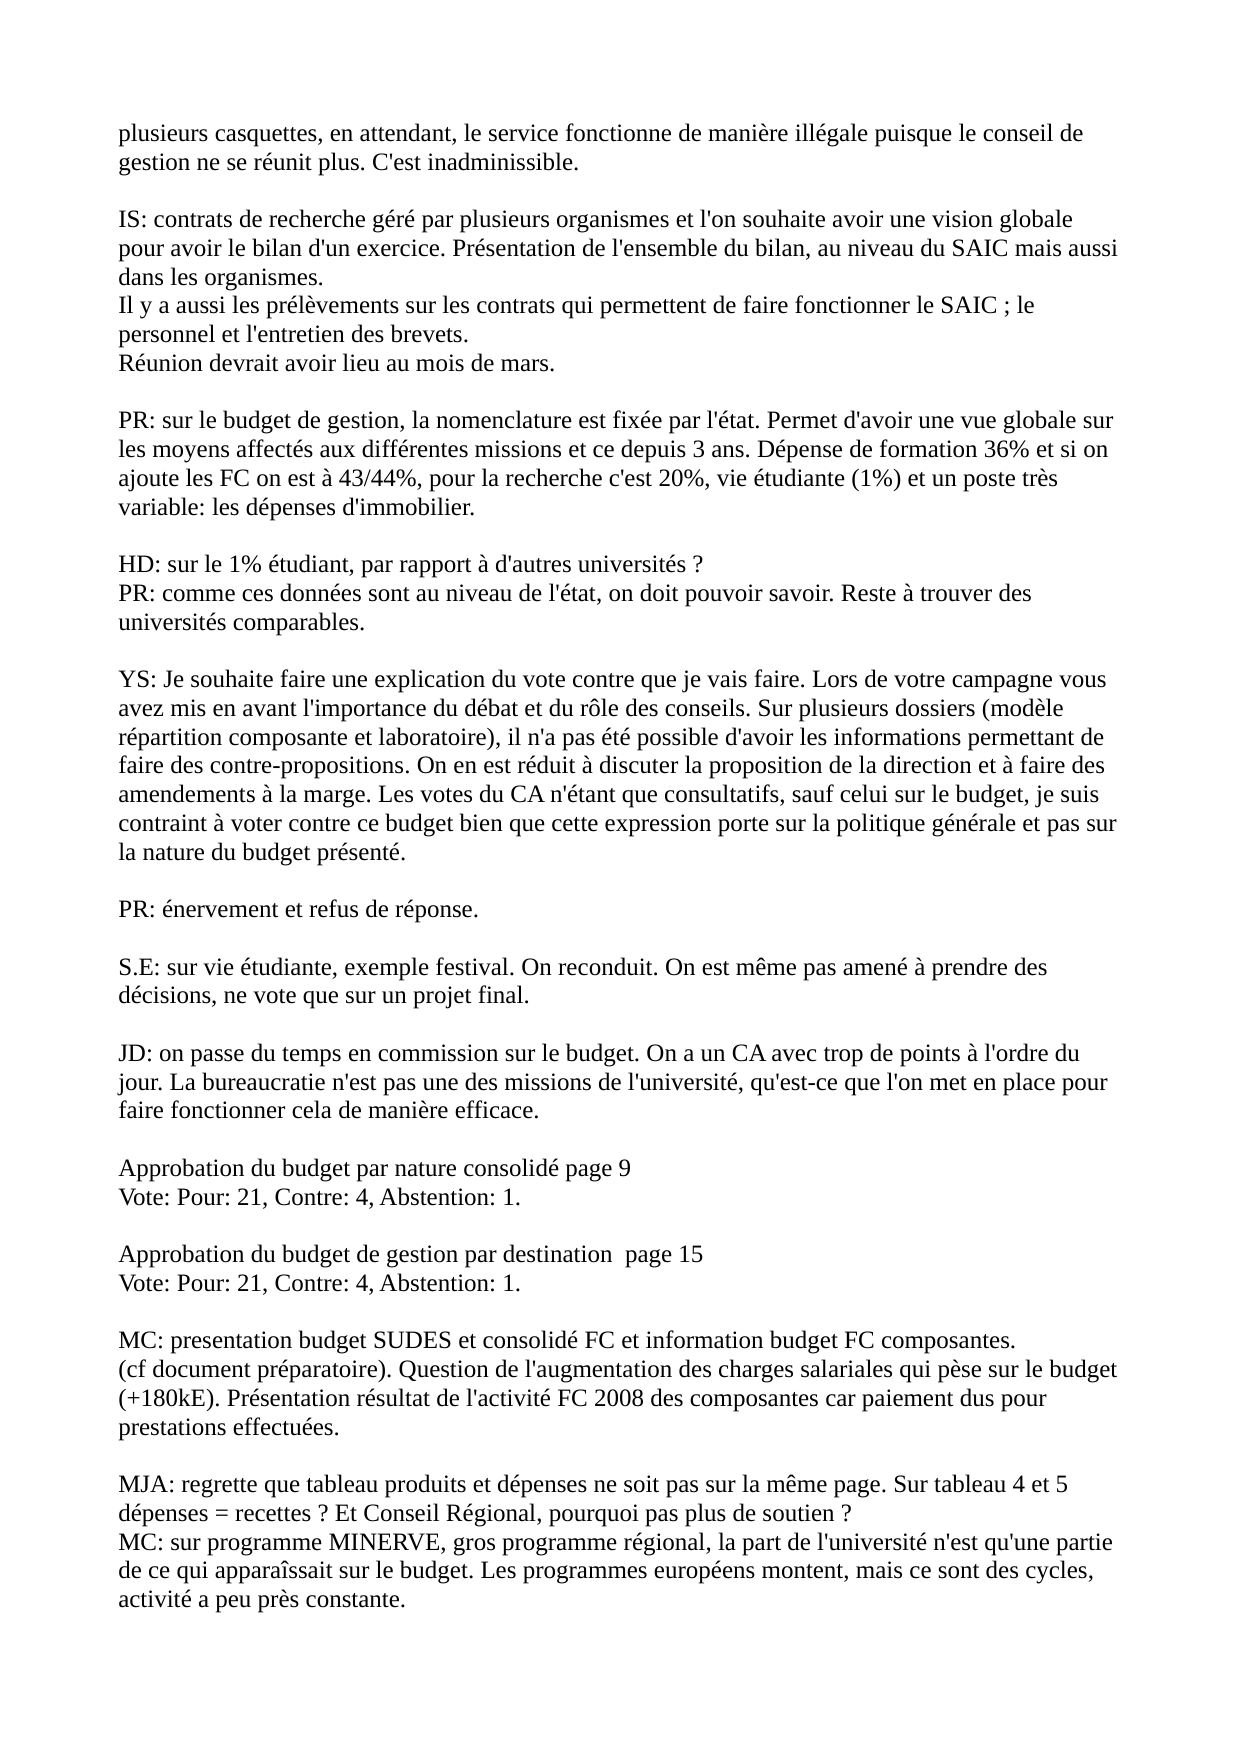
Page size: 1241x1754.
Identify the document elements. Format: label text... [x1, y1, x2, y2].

text PR: énervement et refus de réponse. [118, 894, 1122, 923]
text MC: presentation budget SUDES et consolidé FC et information budget FC composantes. [118, 1326, 1122, 1354]
text MC: sur programme MINERVE, gros programme régional, la part de l'université n'est qu'une partie de ce qui apparaîssait sur le budget. Les programmes européens montent, mais ce sont des cycles, activité a peu près constante. [118, 1527, 1122, 1613]
text plusieurs casquettes, en attendant, le service fonctionne de manière illégale puisque le conseil de gestion ne se réunit plus. C'est inadminissible. [118, 118, 1122, 176]
text Vote: Pour: 21, Contre: 4, Abstention: 1. [118, 1268, 1122, 1297]
text Il y a aussi les prélèvements sur les contrats qui permettent de faire fonctionner le SAIC ; le personnel et l'entretien des brevets. [118, 291, 1122, 348]
text HD: sur le 1% étudiant, par rapport à d'autres universités ? [118, 549, 1122, 578]
text PR: comme ces données sont au niveau de l'état, on doit pouvoir savoir. Reste à trouver des universités comparables. [118, 578, 1122, 636]
text S.E: sur vie étudiante, exemple festival. On reconduit. On est même pas amené à prendre des décisions, ne vote que sur un projet final. [118, 952, 1122, 1009]
text YS: Je souhaite faire une explication du vote contre que je vais faire. Lors de votre campagne vous avez mis en avant l'importance du débat et du rôle des conseils. Sur plusieurs dossiers (modèle répartition composante et laboratoire), il n'a pas été possible d'avoir les informations permettant de faire des contre-propositions. On en est réduit à discuter la proposition de la direction et à faire des amendements à la marge. Les votes du CA n'étant que consultatifs, sauf celui sur le budget, je suis contraint à voter contre ce budget bien que cette expression porte sur la politique générale et pas sur la nature du budget présenté. [118, 664, 1122, 866]
text MJA: regrette que tableau produits et dépenses ne soit pas sur la même page. Sur tableau 4 et 5 dépenses = recettes ? Et Conseil Régional, pourquoi pas plus de soutien ? [118, 1469, 1122, 1527]
text JD: on passe du temps en commission sur le budget. On a un CA avec trop de points à l'ordre du jour. La bureaucratie n'est pas une des missions de l'université, qu'est-ce que l'on met en place pour faire fonctionner cela de manière efficace. [118, 1038, 1122, 1124]
text Approbation du budget de gestion par destination page 15 [118, 1239, 1122, 1268]
text Approbation du budget par nature consolidé page 9 [118, 1153, 1122, 1182]
text IS: contrats de recherche géré par plusieurs organismes et l'on souhaite avoir une vision globale pour avoir le bilan d'un exercice. Présentation de l'ensemble du bilan, au niveau du SAIC mais aussi dans les organismes. [118, 204, 1122, 291]
text Réunion devrait avoir lieu au mois de mars. [118, 348, 1122, 377]
text (cf document préparatoire). Question de l'augmentation des charges salariales qui pèse sur le budget (+180kE). Présentation résultat de l'activité FC 2008 des composantes car paiement dus pour prestations effectuées. [118, 1354, 1122, 1441]
text Vote: Pour: 21, Contre: 4, Abstention: 1. [118, 1182, 1122, 1211]
text PR: sur le budget de gestion, la nomenclature est fixée par l'état. Permet d'avoir une vue globale sur les moyens affectés aux différentes missions et ce depuis 3 ans. Dépense de formation 36% et si on ajoute les FC on est à 43/44%, pour la recherche c'est 20%, vie étudiante (1%) et un poste très variable: les dépenses d'immobilier. [118, 406, 1122, 521]
